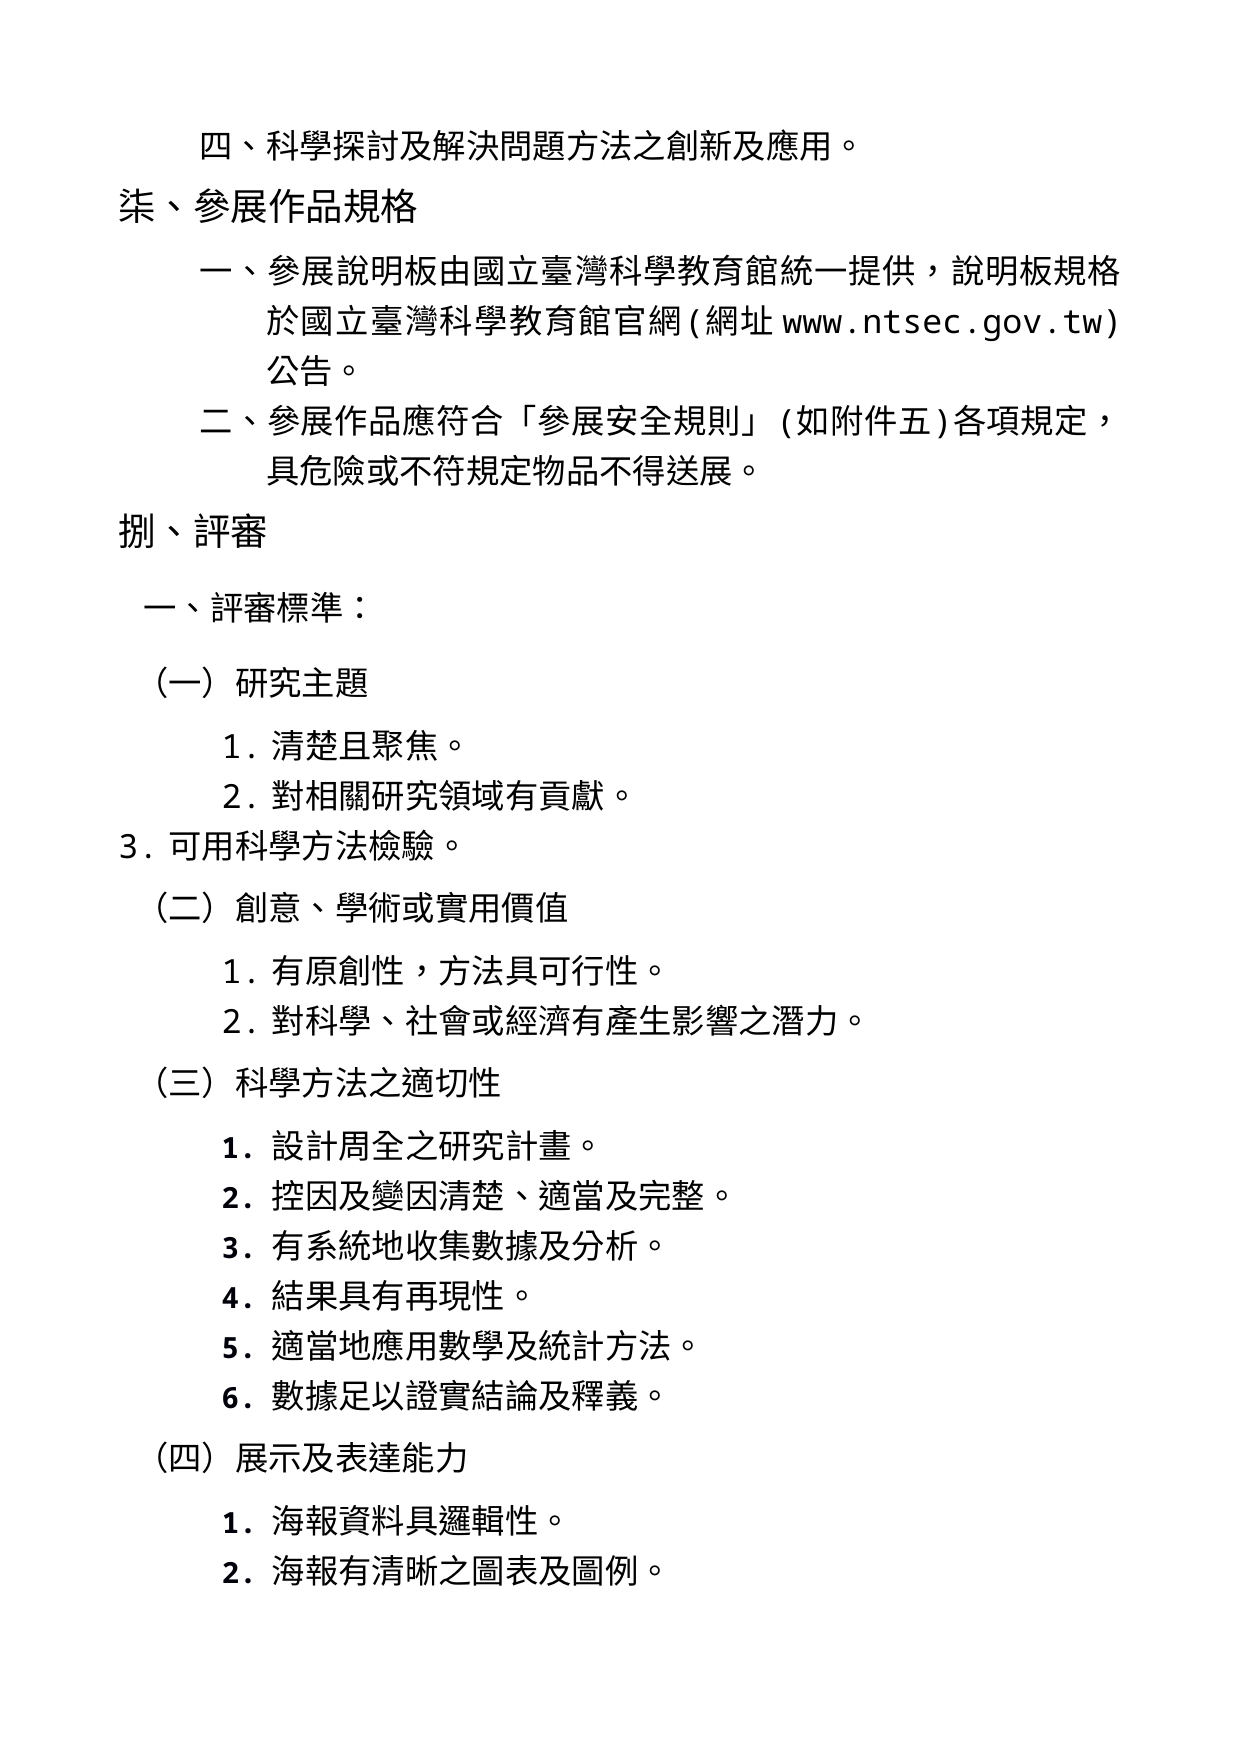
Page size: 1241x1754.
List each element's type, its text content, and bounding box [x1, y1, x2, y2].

text （一）研究主題 [118, 656, 1110, 706]
text （四）展示及表達能力 [118, 1431, 1110, 1481]
list 可用科學方法檢驗。 [118, 818, 1110, 868]
list 對相關研究領域有貢獻。 [221, 768, 1122, 818]
list 適當地應用數學及統計方法。 [221, 1318, 1122, 1368]
text 柒、參展作品規格 [118, 181, 1122, 231]
list 海報有清晰之圖表及圖例。 [222, 1543, 1122, 1593]
list 對科學、社會或經濟有產生影響之潛力。 [221, 993, 1122, 1043]
list 清楚且聚焦。 [221, 718, 1122, 768]
text 二、參展作品應符合「參展安全規則」(如附件五)各項規定，具危險或不符規定物品不得送展。 [199, 393, 1122, 493]
text （二）創意、學術或實用價值 [118, 881, 1110, 931]
text 一、評審標準： [143, 581, 1122, 631]
list 有系統地收集數據及分析。 [221, 1218, 1122, 1268]
list 數據足以證實結論及釋義。 [221, 1368, 1122, 1418]
text 捌、評審 [118, 506, 1122, 556]
text 一、參展說明板由國立臺灣科學教育館統一提供，說明板規格於國立臺灣科學教育館官網(網址www.ntsec.gov.tw)公告。 [199, 243, 1122, 393]
list 設計周全之研究計畫。 [221, 1118, 1122, 1168]
text 四、科學探討及解決問題方法之創新及應用。 [199, 118, 1122, 168]
text （三）科學方法之適切性 [118, 1056, 1110, 1106]
list 結果具有再現性。 [221, 1268, 1122, 1318]
list 海報資料具邏輯性。 [222, 1493, 1122, 1543]
list 控因及變因清楚、適當及完整。 [221, 1168, 1122, 1218]
list 有原創性，方法具可行性。 [221, 943, 1122, 993]
